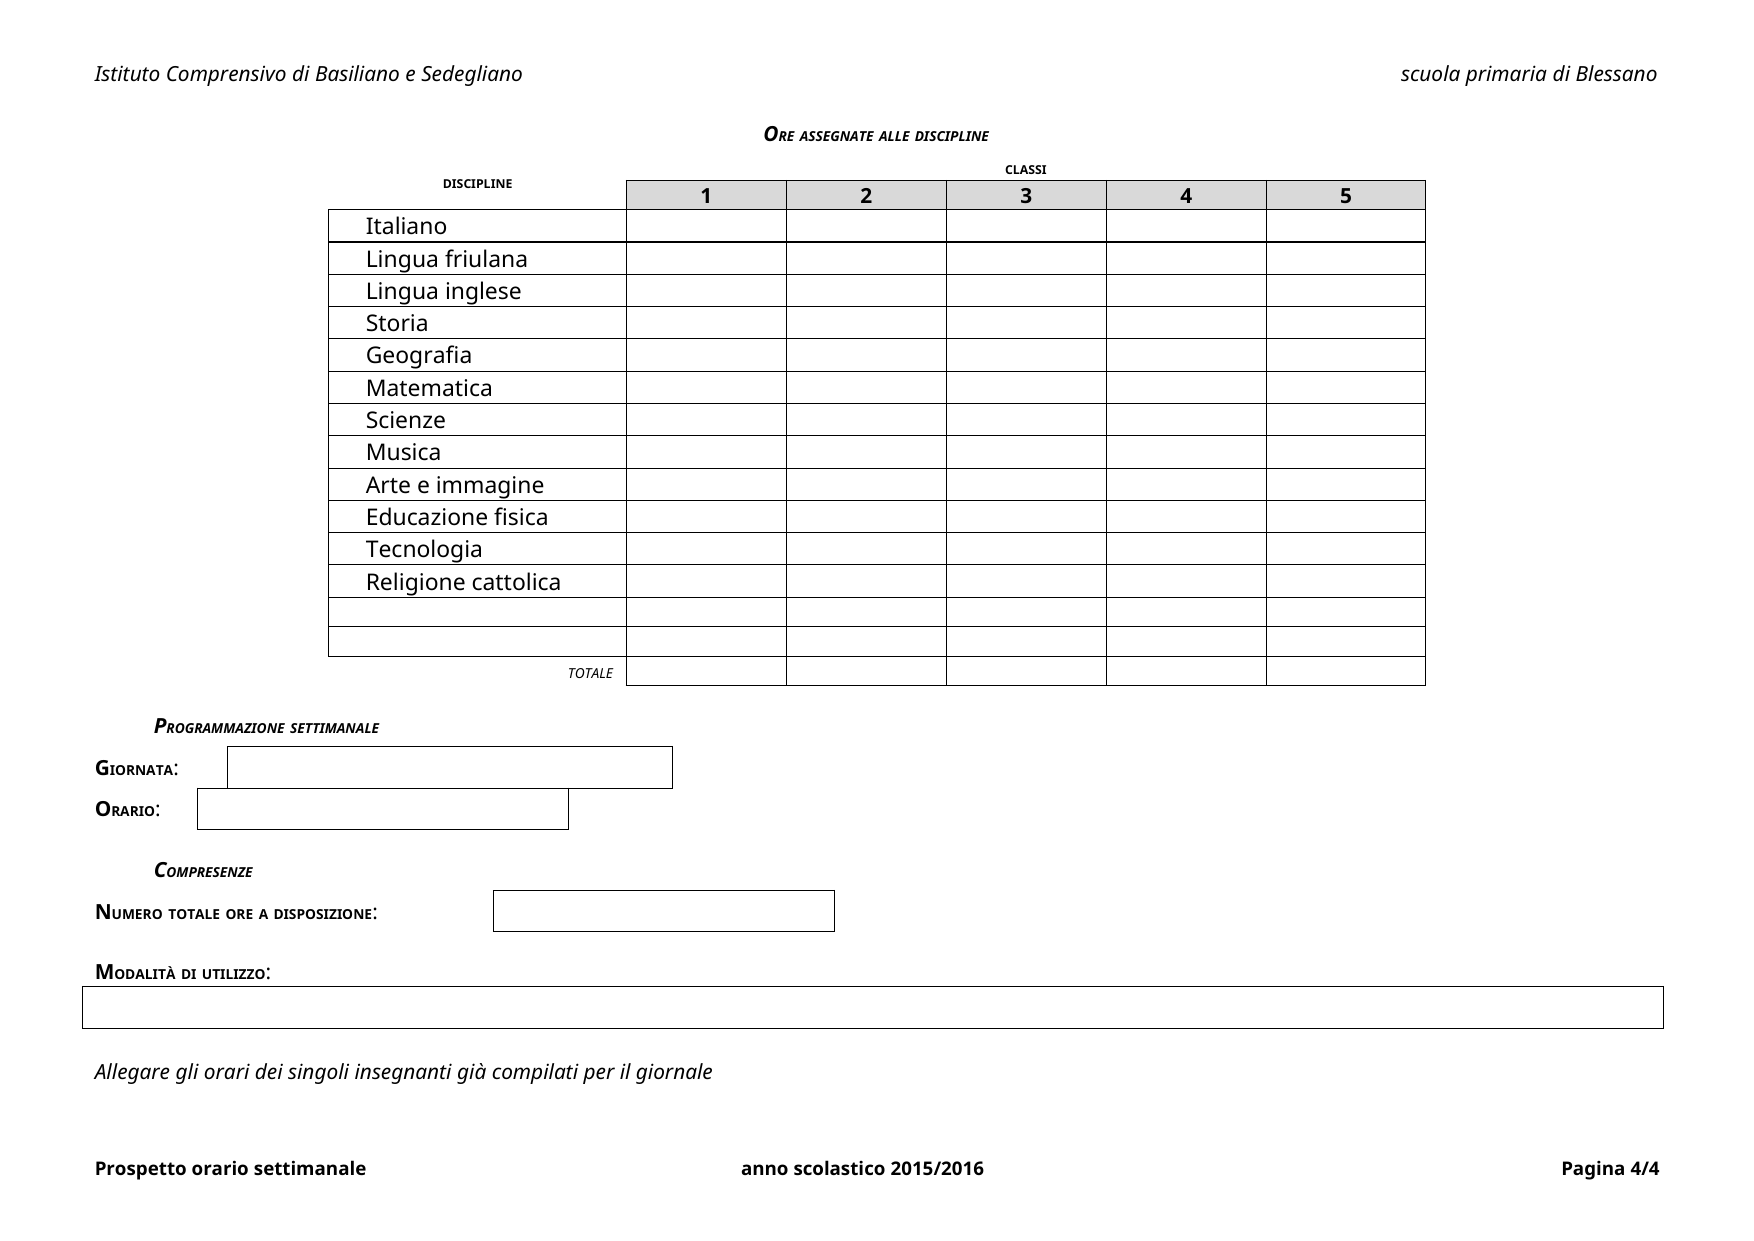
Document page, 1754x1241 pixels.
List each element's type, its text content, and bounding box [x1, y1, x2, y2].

table_cell Arte e immagine [329, 469, 626, 500]
subtitle Compresenze [153, 855, 1659, 883]
table_cell [1107, 565, 1266, 597]
table_cell [1107, 627, 1266, 656]
table_header Numero totale ore a disposizione: [83, 890, 493, 931]
table_cell [627, 307, 786, 338]
table_header classi [626, 154, 1425, 180]
table_cell [947, 469, 1106, 500]
table_cell [1267, 339, 1425, 371]
table_cell [627, 436, 786, 467]
table_cell 3 [947, 181, 1106, 209]
table_cell [947, 210, 1106, 241]
table_cell Musica [329, 436, 626, 467]
table_cell [787, 533, 946, 564]
table_cell [1267, 533, 1425, 564]
table_cell [947, 598, 1106, 626]
table_cell [1107, 372, 1266, 403]
subtitle Ore assegnate alle discipline [94, 119, 1659, 148]
table_cell [947, 565, 1106, 597]
table_cell [627, 404, 786, 435]
table_cell Scienze [329, 404, 626, 435]
table_cell [787, 307, 946, 338]
table_cell [1107, 598, 1266, 626]
table_header discipline [329, 154, 626, 209]
table_cell [947, 275, 1106, 306]
table_cell [1267, 243, 1425, 274]
table_cell Tecnologia [329, 533, 626, 564]
table_cell [1107, 469, 1266, 500]
table_cell totale [329, 657, 626, 685]
table_header [494, 891, 834, 931]
table_cell [787, 404, 946, 435]
table_cell [787, 436, 946, 467]
table_cell [947, 436, 1106, 467]
table_cell [947, 404, 1106, 435]
table_cell [569, 789, 672, 829]
table_cell [627, 657, 786, 685]
table_cell [1267, 275, 1425, 306]
table_cell Lingua inglese [329, 275, 626, 306]
table_cell [787, 372, 946, 403]
table_header [83, 987, 1663, 1028]
table_cell [947, 307, 1106, 338]
table_cell 5 [1267, 181, 1425, 209]
subtitle Programmazione settimanale [153, 711, 1659, 739]
table_cell 2 [787, 181, 946, 209]
table_cell [1107, 275, 1266, 306]
table_cell [1267, 404, 1425, 435]
table_cell [1107, 501, 1266, 532]
table_cell [627, 339, 786, 371]
table_cell Storia [329, 307, 626, 338]
table_cell [1107, 533, 1266, 564]
table_cell [329, 627, 626, 656]
table_cell [947, 501, 1106, 532]
table_cell [1107, 657, 1266, 685]
table_cell [787, 501, 946, 532]
table_cell Matematica [329, 372, 626, 403]
table_cell 4 [1107, 181, 1266, 209]
table_cell Lingua friulana [329, 243, 626, 274]
table_cell Educazione fisica [329, 501, 626, 532]
table_cell [787, 598, 946, 626]
table_cell Orario: [83, 788, 197, 829]
table_cell [1267, 372, 1425, 403]
table_cell [1267, 210, 1425, 241]
table_cell [1267, 501, 1425, 532]
table_cell [627, 243, 786, 274]
table_cell [787, 210, 946, 241]
table_cell [1267, 598, 1425, 626]
table_header Giornata: [83, 746, 227, 787]
table_cell [627, 627, 786, 656]
table_cell [1107, 404, 1266, 435]
table_cell [787, 565, 946, 597]
table_cell [1107, 339, 1266, 371]
table_cell [787, 627, 946, 656]
table_cell 1 [627, 181, 786, 209]
table_cell [1107, 210, 1266, 241]
table_cell [787, 469, 946, 500]
text Modalità di utilizzo: [94, 957, 1659, 986]
table_cell [787, 275, 946, 306]
table_cell [627, 469, 786, 500]
table_cell [627, 598, 786, 626]
table_cell [947, 657, 1106, 685]
table_cell [627, 501, 786, 532]
table_cell [1267, 657, 1425, 685]
table_cell [1107, 243, 1266, 274]
table_cell [627, 210, 786, 241]
table_cell [787, 339, 946, 371]
table_header [228, 747, 672, 787]
table_cell [198, 789, 568, 829]
table_cell [329, 598, 626, 626]
table_cell [627, 372, 786, 403]
table_cell [1267, 307, 1425, 338]
table_cell [627, 275, 786, 306]
table_cell [1267, 627, 1425, 656]
table_cell [1267, 469, 1425, 500]
table_cell [947, 339, 1106, 371]
table_cell [627, 533, 786, 564]
text Allegare gli orari dei singoli insegnanti già compilati per il giornale [94, 1057, 1659, 1086]
table_cell [947, 372, 1106, 403]
table_cell [787, 243, 946, 274]
table_cell Italiano [329, 210, 626, 241]
table_cell [1107, 307, 1266, 338]
table_cell [947, 243, 1106, 274]
table_cell [1267, 436, 1425, 467]
table_cell Religione cattolica [329, 565, 626, 597]
table_cell [1267, 565, 1425, 597]
table_cell [947, 627, 1106, 656]
table_cell [627, 565, 786, 597]
table_cell [1107, 436, 1266, 467]
table_cell [947, 533, 1106, 564]
table_cell [787, 657, 946, 685]
table_cell Geografia [329, 339, 626, 371]
